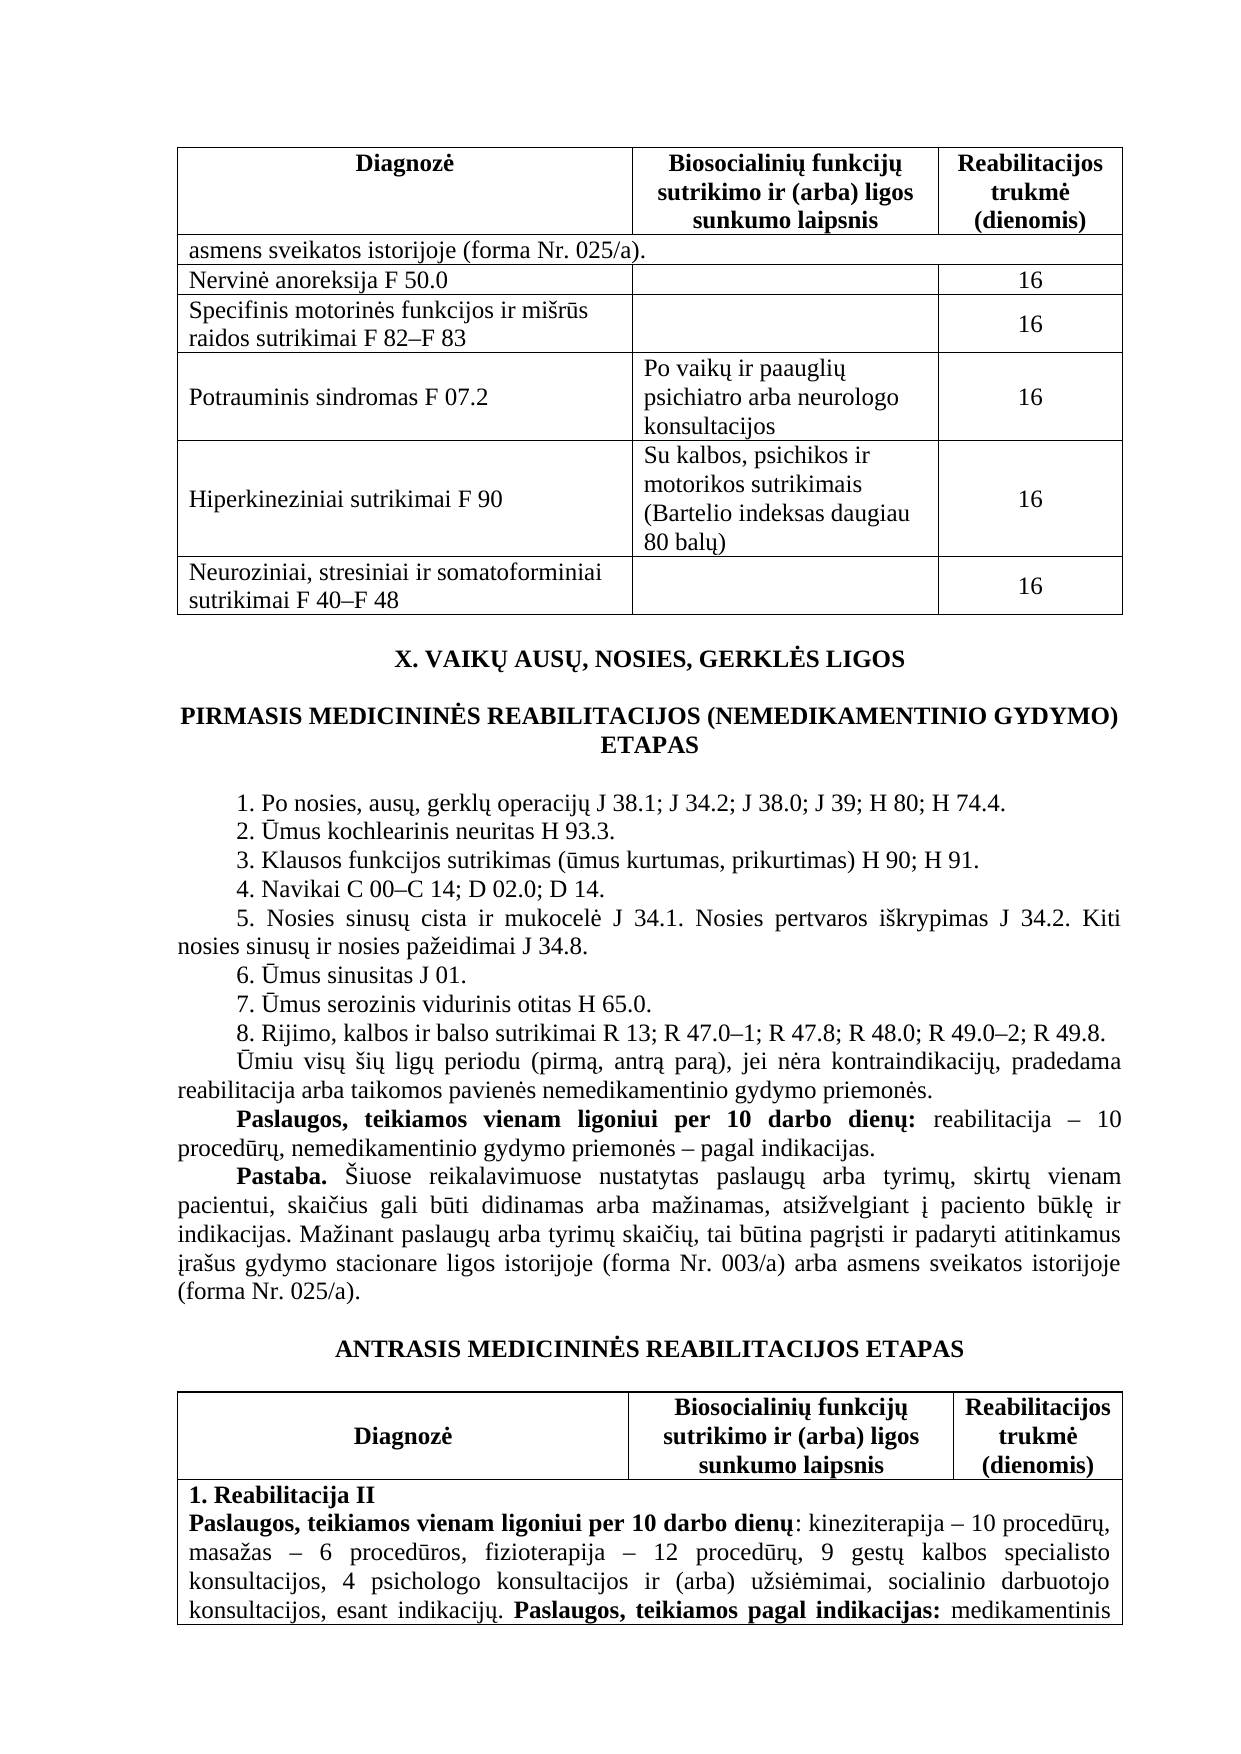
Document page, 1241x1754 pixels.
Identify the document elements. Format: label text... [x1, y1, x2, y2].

text Paslaugos, teikiamos vienam ligoniui per 10 darbo dienų: reabilitacija – 10 procedūrų, nemedikamentinio gydymo priemonės – pagal indikacijas. [177, 1104, 1122, 1161]
table_cell 16 [939, 295, 1122, 352]
table_cell Su kalbos, psichikos ir motorikos sutrikimais (Bartelio indeksas daugiau 80 balų) [633, 441, 938, 556]
text ANTRASIS MEDICININĖS REABILITACIJOS ETAPAS [177, 1334, 1122, 1363]
text Ūmiu visų šių ligų periodu (pirmą, antrą parą), jei nėra kontraindikacijų, pradedama reabilitacija arba taikomos pavienės nemedikamentinio gydymo priemonės. [177, 1046, 1122, 1104]
text 4. Navikai C 00–C 14; D 02.0; D 14. [177, 874, 1122, 903]
table_cell Specifinis motorinės funkcijos ir mišrūs raidos sutrikimai F 82–F 83 [178, 295, 632, 352]
table_cell 16 [939, 353, 1122, 439]
table_cell asmens sveikatos istorijoje (forma Nr. 025/a). [178, 235, 1122, 264]
table_cell [633, 295, 938, 352]
table_header Biosocialinių funkcijų sutrikimo ir (arba) ligos sunkumo laipsnis [633, 148, 938, 234]
text 8. Rijimo, kalbos ir balso sutrikimai R 13; R 47.0–1; R 47.8; R 48.0; R 49.0–2; R 49.8. [177, 1018, 1122, 1046]
text 3. Klausos funkcijos sutrikimas (ūmus kurtumas, prikurtimas) H 90; H 91. [177, 845, 1122, 874]
table_header Reabilitacijos trukmė (dienomis) [939, 148, 1122, 234]
text Pastaba. Šiuose reikalavimuose nustatytas paslaugų arba tyrimų, skirtų vienam pacientui, skaičius gali būti didinamas arba mažinamas, atsižvelgiant į paciento būklę ir indikacijas. Mažinant paslaugų arba tyrimų skaičių, tai būtina pagrįsti ir padaryti atitinkamus įrašus gydymo stacionare ligos istorijoje (forma Nr. 003/a) arba asmens sveikatos istorijoje (forma Nr. 025/a). [177, 1161, 1122, 1305]
table_cell Nervinė anoreksija F 50.0 [178, 265, 632, 294]
table_header Reabilitacijos trukmė (dienomis) [954, 1393, 1122, 1479]
text 2. Ūmus kochlearinis neuritas H 93.3. [177, 816, 1122, 845]
table_cell 16 [939, 441, 1122, 556]
text X. VAIKŲ AUSŲ, NOSIES, GERKLĖS LIGOS [177, 644, 1122, 673]
table_cell 16 [939, 265, 1122, 294]
text 1. Po nosies, ausų, gerklų operacijų J 38.1; J 34.2; J 38.0; J 39; H 80; H 74.4. [177, 788, 1122, 816]
text 7. Ūmus serozinis vidurinis otitas H 65.0. [177, 989, 1122, 1018]
table_cell 16 [939, 557, 1122, 614]
table_cell Hiperkineziniai sutrikimai F 90 [178, 441, 632, 556]
table_header Biosocialinių funkcijų sutrikimo ir (arba) ligos sunkumo laipsnis [629, 1393, 953, 1479]
table_cell [633, 557, 938, 614]
table_header Diagnozė [178, 1393, 628, 1479]
table_cell Potrauminis sindromas F 07.2 [178, 353, 632, 439]
table_cell Neuroziniai, stresiniai ir somatoforminiai sutrikimai F 40–F 48 [178, 557, 632, 614]
table_header Diagnozė [178, 148, 632, 234]
text 6. Ūmus sinusitas J 01. [177, 960, 1122, 989]
table_cell 1. Reabilitacija II Paslaugos, teikiamos vienam ligoniui per 10 darbo dienų: kineziterapija – 10 procedūrų, masažas – 6 procedūros, fizioterapija – 12 procedūrų, 9 gestų kalbos specialisto konsultacijos, 4 psichologo konsultacijos ir (arba) užsiėmimai, socialinio darbuotojo konsultacijos, esant indikacijų. Paslaugos, teikiamos pagal indikacijas: medikamentinis [178, 1480, 1122, 1623]
text 5. Nosies sinusų cista ir mukocelė J 34.1. Nosies pertvaros iškrypimas J 34.2. Kiti nosies sinusų ir nosies pažeidimai J 34.8. [177, 903, 1122, 960]
text PIRMASIS MEDICININĖS REABILITACIJOS (NEMEDIKAMENTINIO GYDYMO) ETAPAS [177, 701, 1122, 759]
table_cell [633, 265, 938, 294]
table_cell Po vaikų ir paauglių psichiatro arba neurologo konsultacijos [633, 353, 938, 439]
